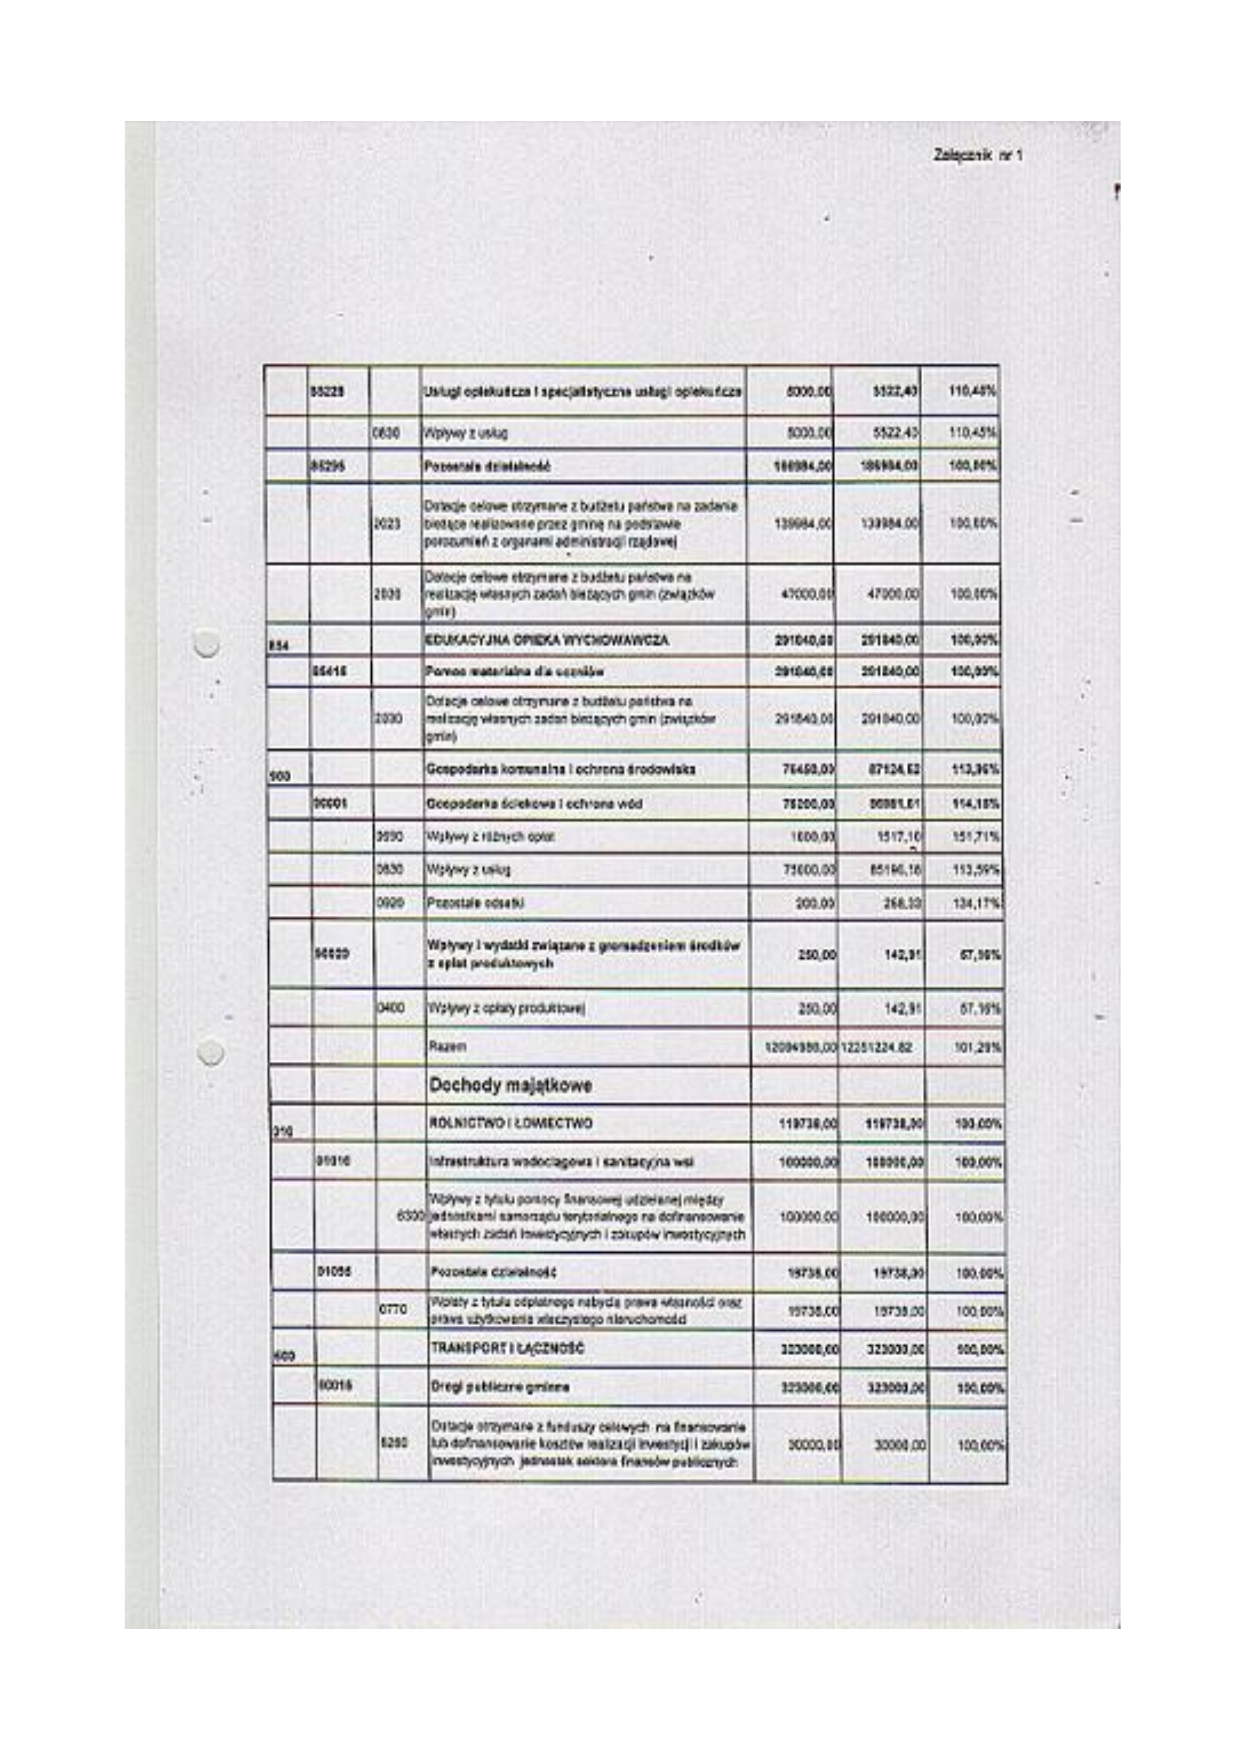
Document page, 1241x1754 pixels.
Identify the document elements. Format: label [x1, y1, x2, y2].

picture [124, 121, 1121, 1629]
